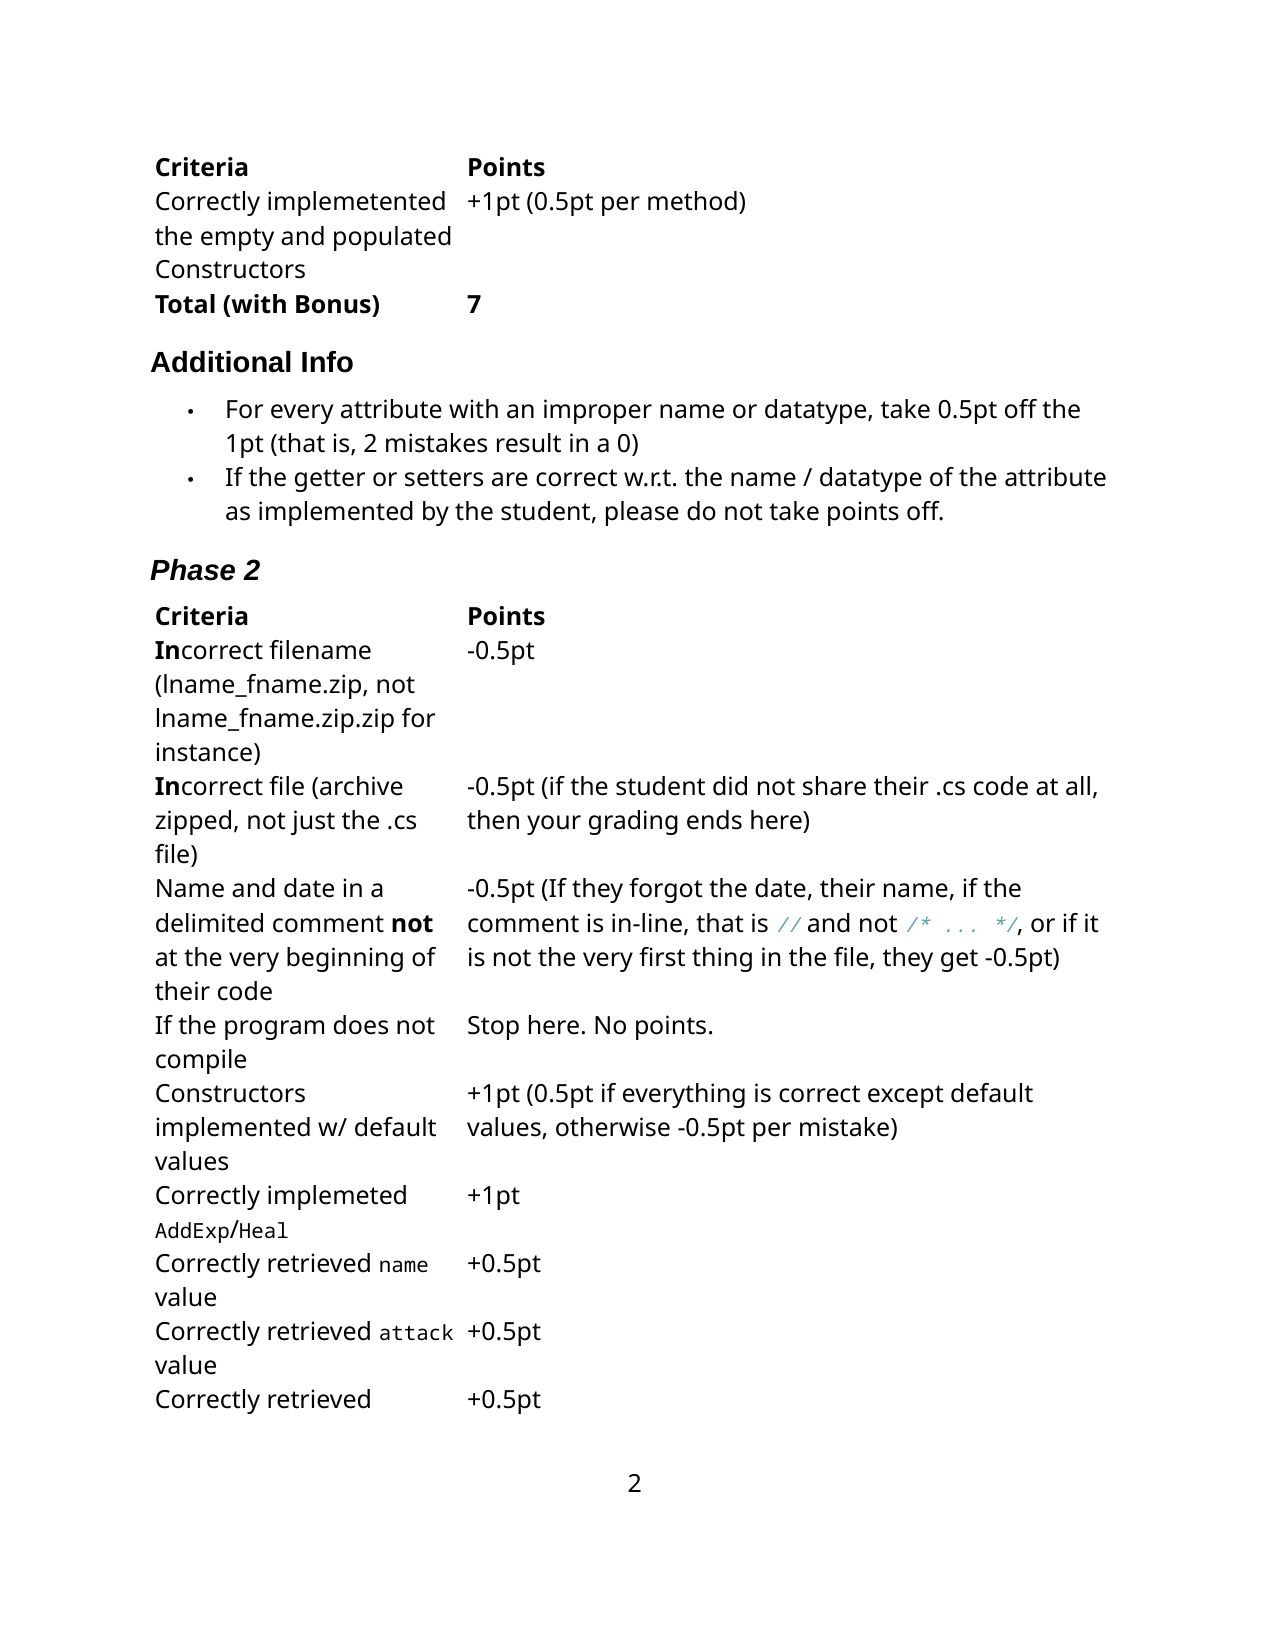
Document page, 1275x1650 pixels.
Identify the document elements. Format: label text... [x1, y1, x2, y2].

table_cell -0.5pt (if the student did not share their .cs code at all, then your grading ends here) [462, 769, 1125, 871]
table_cell -0.5pt (If they forgot the date, their name, if the comment is in-line, that is // and not /* ... */, or if it is not the very first thing in the file, they get -0.5pt) [462, 871, 1125, 1007]
table_cell Correctly implemetented the empty and populated Constructors [150, 184, 462, 286]
table_cell +1pt (0.5pt per method) [462, 184, 1125, 286]
table_cell Incorrect filename (lname_fname.zip, not lname_fname.zip.zip for instance) [150, 633, 462, 769]
table_cell +0.5pt [462, 1314, 1125, 1382]
subtitle Additional Info [150, 345, 1125, 379]
table_header Points [462, 150, 1125, 184]
table_cell Constructors implemented w/ default values [150, 1076, 462, 1178]
table_cell +0.5pt [462, 1382, 1125, 1416]
list For every attribute with an improper name or datatype, take 0.5pt off the 1pt (that is, 2 mistakes result in a 0) [187, 391, 1125, 459]
table_cell If the program does not compile [150, 1008, 462, 1076]
table_cell Incorrect file (archive zipped, not just the .cs file) [150, 769, 462, 871]
table_cell +1pt (0.5pt if everything is correct except default values, otherwise -0.5pt per mistake) [462, 1076, 1125, 1178]
table_cell Correctly implemeted AddExp/Heal [150, 1178, 462, 1246]
table_cell Name and date in a delimited comment not at the very beginning of their code [150, 871, 462, 1007]
table_cell Correctly retrieved name value [150, 1246, 462, 1314]
list If the getter or setters are correct w.r.t. the name / datatype of the attribute as implemented by the student, please do not take points off. [187, 459, 1125, 528]
table_header Criteria [150, 150, 462, 184]
table_header Criteria [150, 599, 462, 633]
table_cell 7 [462, 286, 1125, 320]
table_cell Correctly retrieved attack value [150, 1314, 462, 1382]
table_cell +0.5pt [462, 1246, 1125, 1314]
table_header Points [462, 599, 1125, 633]
subtitle Phase 2 [150, 553, 1125, 586]
table_cell Stop here. No points. [462, 1008, 1125, 1076]
table_cell Correctly retrieved [150, 1382, 462, 1416]
table_cell -0.5pt [462, 633, 1125, 769]
table_cell +1pt [462, 1178, 1125, 1246]
table_cell Total (with Bonus) [150, 286, 462, 320]
